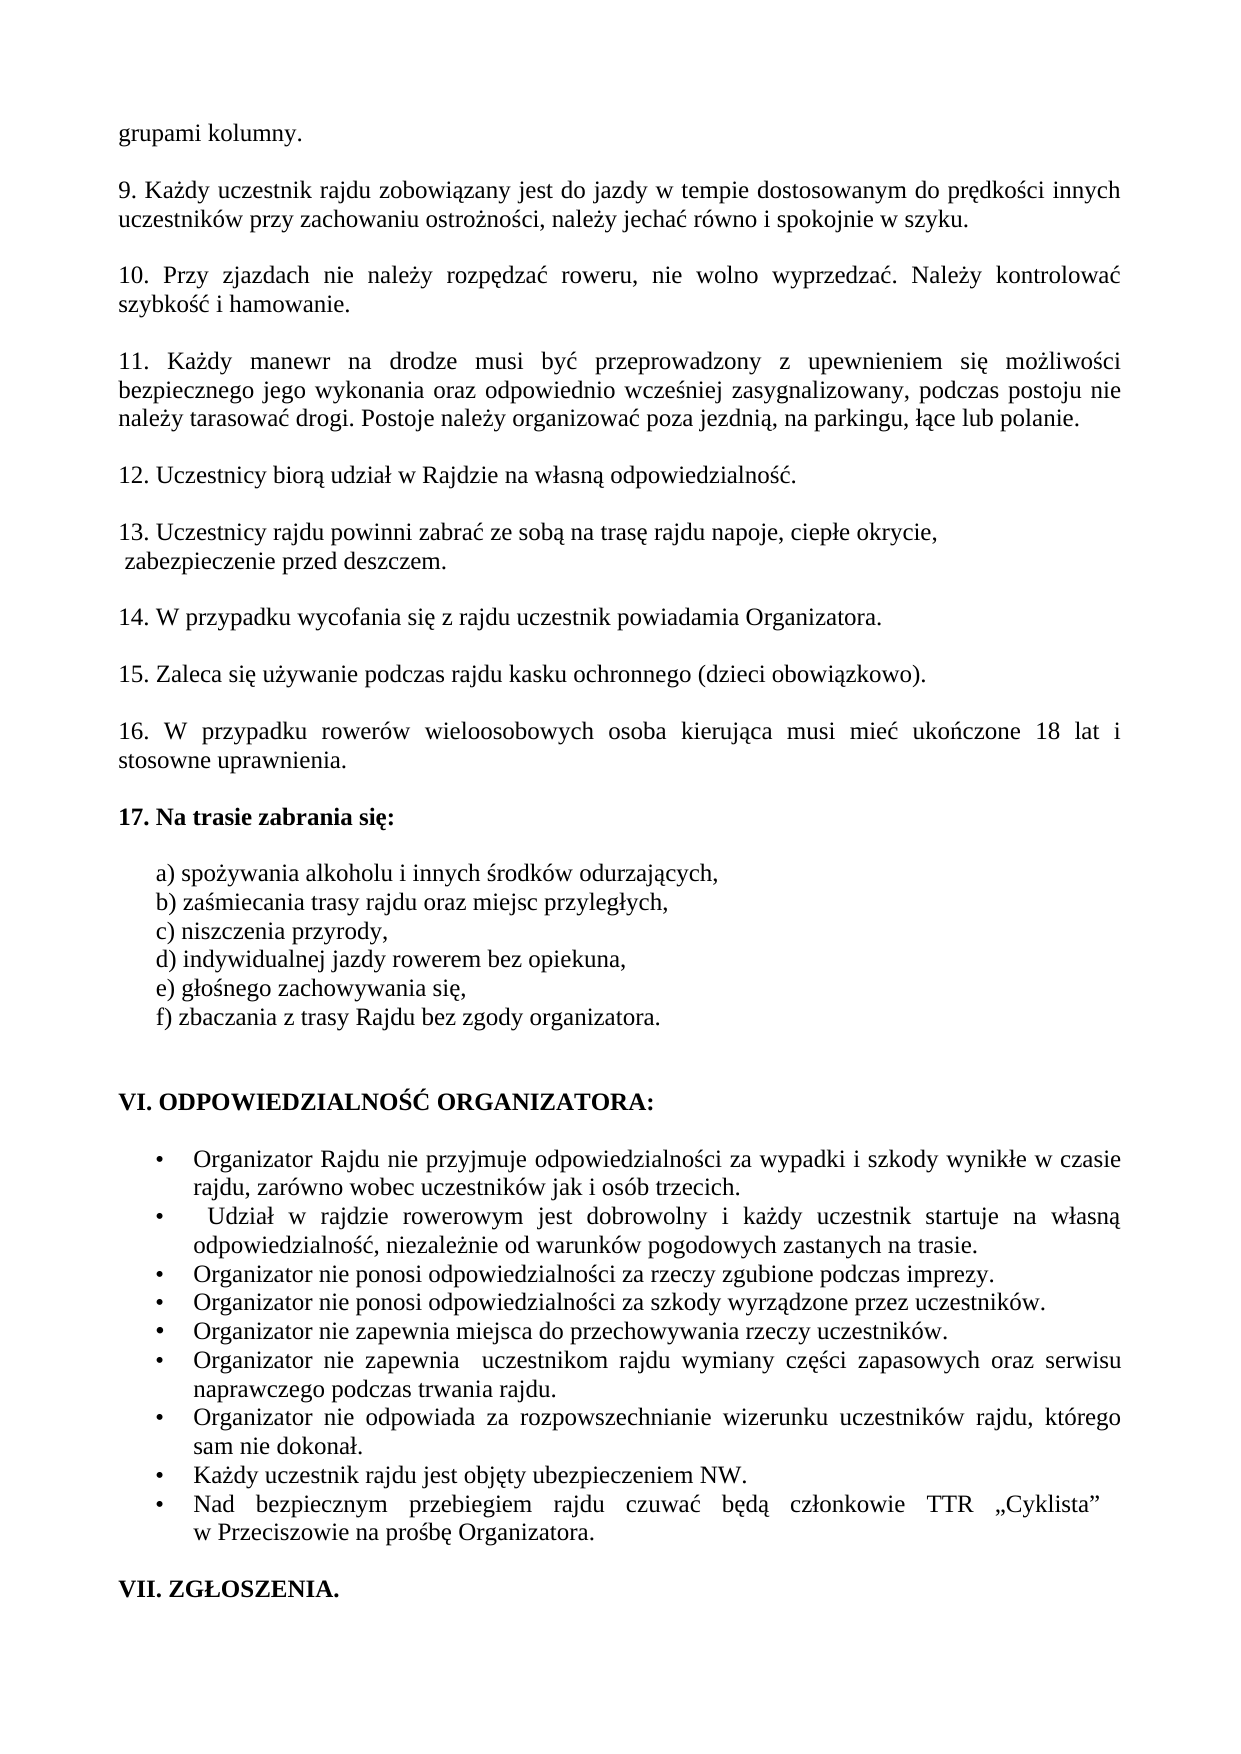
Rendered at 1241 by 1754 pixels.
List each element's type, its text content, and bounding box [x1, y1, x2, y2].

text 15. Zaleca się używanie podczas rajdu kasku ochronnego (dzieci obowiązkowo). [118, 659, 1122, 688]
text zabezpieczenie przed deszczem. [118, 546, 1122, 574]
text 11. Każdy manewr na drodze musi być przeprowadzony z upewnieniem się możliwości bezpiecznego jego wykonania oraz odpowiednio wcześniej zasygnalizowany, podczas postoju nie należy tarasować drogi. Postoje należy organizować poza jezdnią, na parkingu, łące lub polanie. [118, 346, 1122, 432]
list Organizator nie odpowiada za rozpowszechnianie wizerunku uczestników rajdu, którego sam nie dokonał. [156, 1402, 1122, 1460]
text 16. W przypadku rowerów wieloosobowych osoba kierująca musi mieć ukończone 18 lat i stosowne uprawnienia. [118, 716, 1122, 773]
list Nad bezpiecznym przebiegiem rajdu czuwać będą członkowie TTR „Cyklista” w Przeciszowie na prośbę Organizatora. [156, 1489, 1122, 1546]
list Udział w rajdzie rowerowym jest dobrowolny i każdy uczestnik startuje na własną odpowiedzialność, niezależnie od warunków pogodowych zastanych na trasie. [156, 1201, 1122, 1259]
text 10. Przy zjazdach nie należy rozpędzać roweru, nie wolno wyprzedzać. Należy kontrolować szybkość i hamowanie. [118, 260, 1122, 318]
text 9. Każdy uczestnik rajdu zobowiązany jest do jazdy w tempie dostosowanym do prędkości innych uczestników przy zachowaniu ostrożności, należy jechać równo i spokojnie w szyku. [118, 175, 1122, 232]
list Organizator nie zapewnia uczestnikom rajdu wymiany części zapasowych oraz serwisu naprawczego podczas trwania rajdu. [156, 1345, 1122, 1402]
text VI. ODPOWIEDZIALNOŚĆ ORGANIZATORA: [118, 1087, 1122, 1116]
text c) niszczenia przyrody, [118, 916, 1122, 944]
text b) zaśmiecania trasy rajdu oraz miejsc przyległych, [118, 887, 1122, 916]
list Każdy uczestnik rajdu jest objęty ubezpieczeniem NW. [156, 1460, 1122, 1489]
text VII. ZGŁOSZENIA. [118, 1574, 1122, 1603]
text e) głośnego zachowywania się, [118, 973, 1122, 1002]
text grupami kolumny. [118, 118, 1122, 147]
list Organizator nie zapewnia miejsca do przechowywania rzeczy uczestników. [156, 1316, 1122, 1345]
text a) spożywania alkoholu i innych środków odurzających, [118, 858, 1122, 887]
list Organizator nie ponosi odpowiedzialności za szkody wyrządzone przez uczestników. [156, 1287, 1122, 1316]
text f) zbaczania z trasy Rajdu bez zgody organizatora. [118, 1002, 1122, 1031]
text d) indywidualnej jazdy rowerem bez opiekuna, [118, 944, 1122, 973]
text 13. Uczestnicy rajdu powinni zabrać ze sobą na trasę rajdu napoje, ciepłe okrycie, [118, 517, 1122, 546]
list Organizator nie ponosi odpowiedzialności za rzeczy zgubione podczas imprezy. [156, 1259, 1122, 1287]
text 17. Na trasie zabrania się: [118, 802, 1122, 830]
list Organizator Rajdu nie przyjmuje odpowiedzialności za wypadki i szkody wynikłe w czasie rajdu, zarówno wobec uczestników jak i osób trzecich. [156, 1144, 1122, 1201]
text 12. Uczestnicy biorą udział w Rajdzie na własną odpowiedzialność. [118, 460, 1122, 489]
text 14. W przypadku wycofania się z rajdu uczestnik powiadamia Organizatora. [118, 602, 1122, 631]
